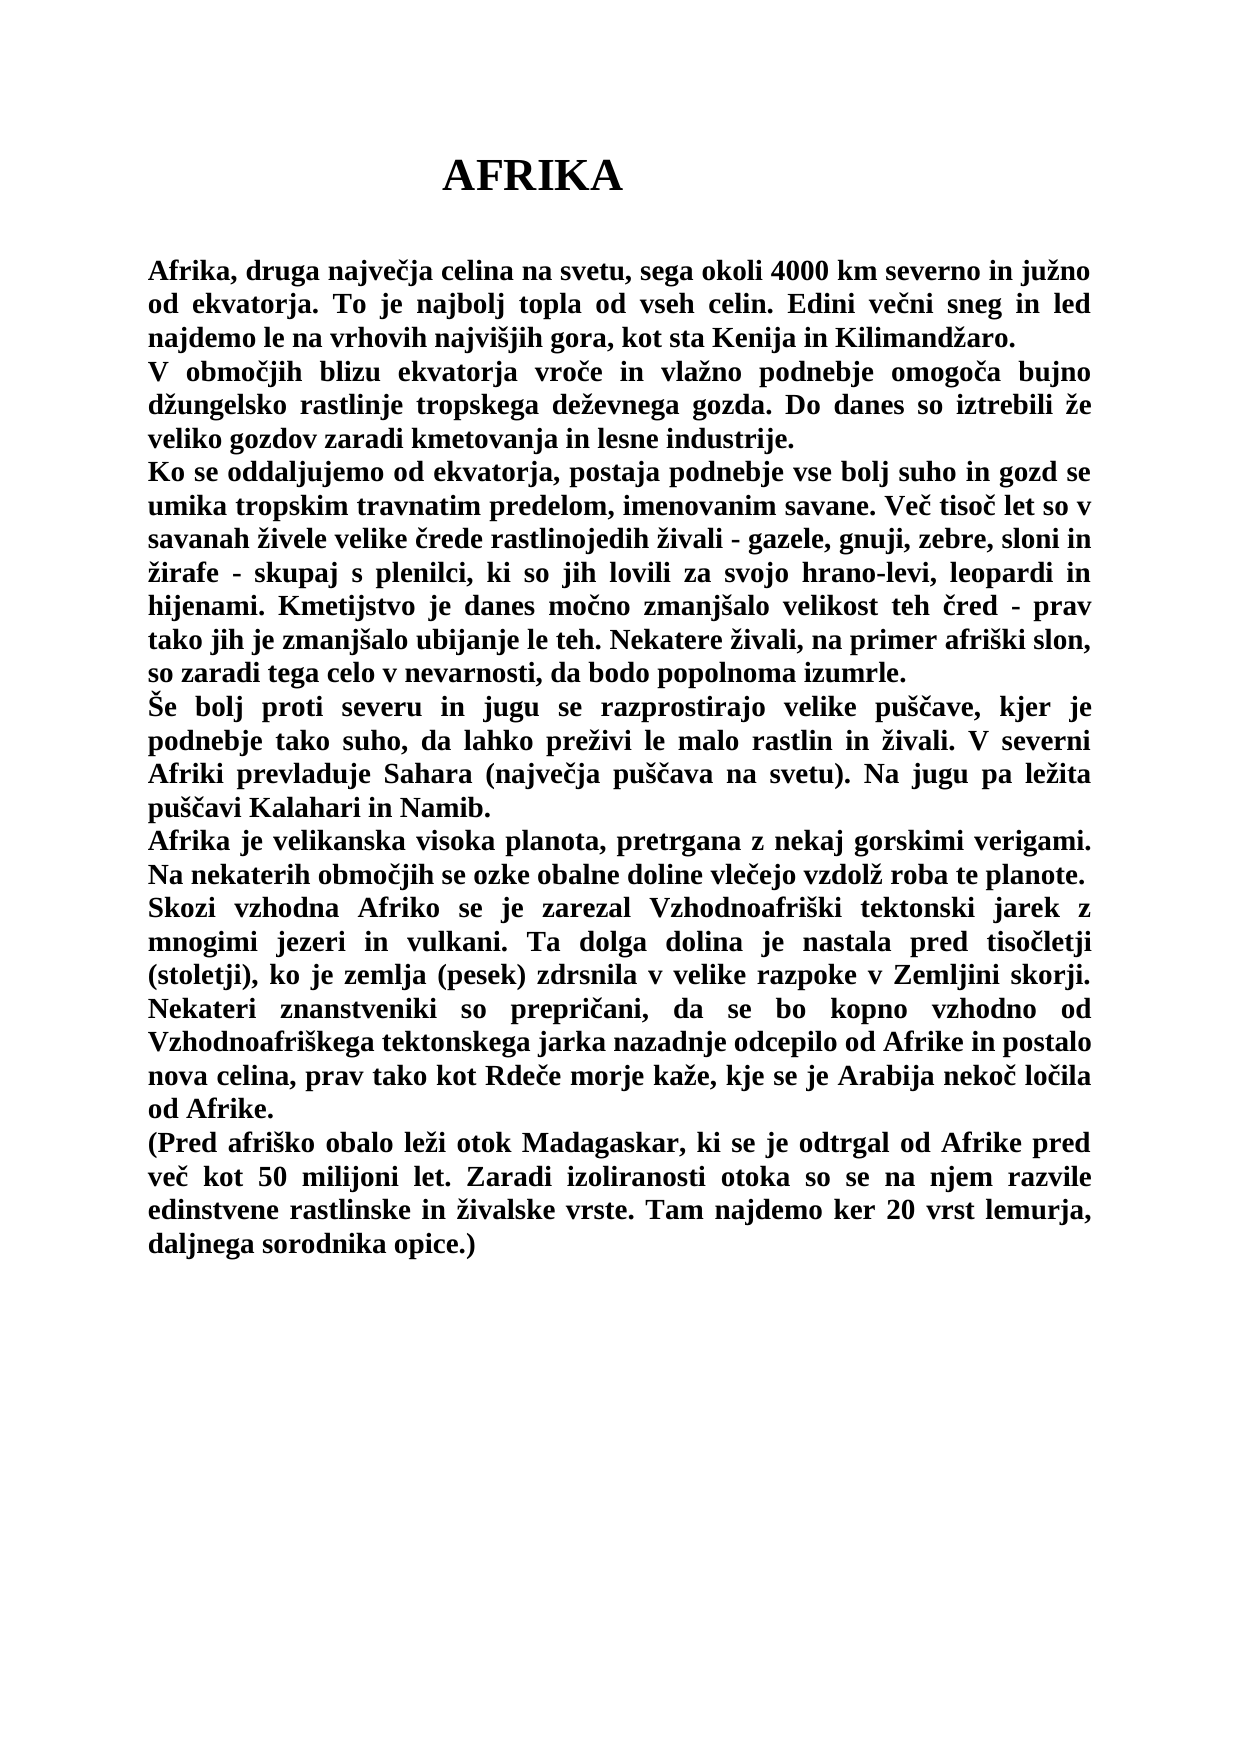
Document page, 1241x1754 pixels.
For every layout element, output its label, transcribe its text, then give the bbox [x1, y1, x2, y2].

text Afrika je velikanska visoka planota, pretrgana z nekaj gorskimi verigami. Na nekaterih območjih se ozke obalne doline vlečejo vzdolž roba te planote. [148, 823, 1093, 890]
text (Pred afriško obalo leži otok Madagaskar, ki se je odtrgal od Afrike pred več kot 50 milijoni let. Zaradi izoliranosti otoka so se na njem razvile edinstvene rastlinske in živalske vrste. Tam najdemo ker 20 vrst lemurja, daljnega sorodnika opice.) [148, 1125, 1093, 1259]
text Skozi vzhodna Afriko se je zarezal Vzhodnoafriški tektonski jarek z mnogimi jezeri in vulkani. Ta dolga dolina je nastala pred tisočletji (stoletji), ko je zemlja (pesek) zdrsnila v velike razpoke v Zemljini skorji. Nekateri znanstveniki so prepričani, da se bo kopno vzhodno od Vzhodnoafriškega tektonskega jarka nazadnje odcepilo od Afrike in postalo nova celina, prav tako kot Rdeče morje kaže, kje se je Arabija nekoč ločila od Afrike. [148, 890, 1093, 1125]
text AFRIKA [148, 148, 1093, 200]
text V območjih blizu ekvatorja vroče in vlažno podnebje omogoča bujno džungelsko rastlinje tropskega deževnega gozda. Do danes so iztrebili že veliko gozdov zaradi kmetovanja in lesne industrije. [148, 354, 1093, 454]
text Ko se oddaljujemo od ekvatorja, postaja podnebje vse bolj suho in gozd se umika tropskim travnatim predelom, imenovanim savane. Več tisoč let so v savanah živele velike črede rastlinojedih živali - gazele, gnuji, zebre, sloni in žirafe - skupaj s plenilci, ki so jih lovili za svojo hrano-levi, leopardi in hijenami. Kmetijstvo je danes močno zmanjšalo velikost teh čred - prav tako jih je zmanjšalo ubijanje le teh. Nekatere živali, na primer afriški slon, so zaradi tega celo v nevarnosti, da bodo popolnoma izumrle. [148, 454, 1093, 689]
text Afrika, druga največja celina na svetu, sega okoli 4000 km severno in južno od ekvatorja. To je najbolj topla od vseh celin. Edini večni sneg in led najdemo le na vrhovih najvišjih gora, kot sta Kenija in Kilimandžaro. [148, 253, 1093, 354]
text Še bolj proti severu in jugu se razprostirajo velike puščave, kjer je podnebje tako suho, da lahko preživi le malo rastlin in živali. V severni Afriki prevladuje Sahara (največja puščava na svetu). Na jugu pa ležita puščavi Kalahari in Namib. [148, 689, 1093, 823]
